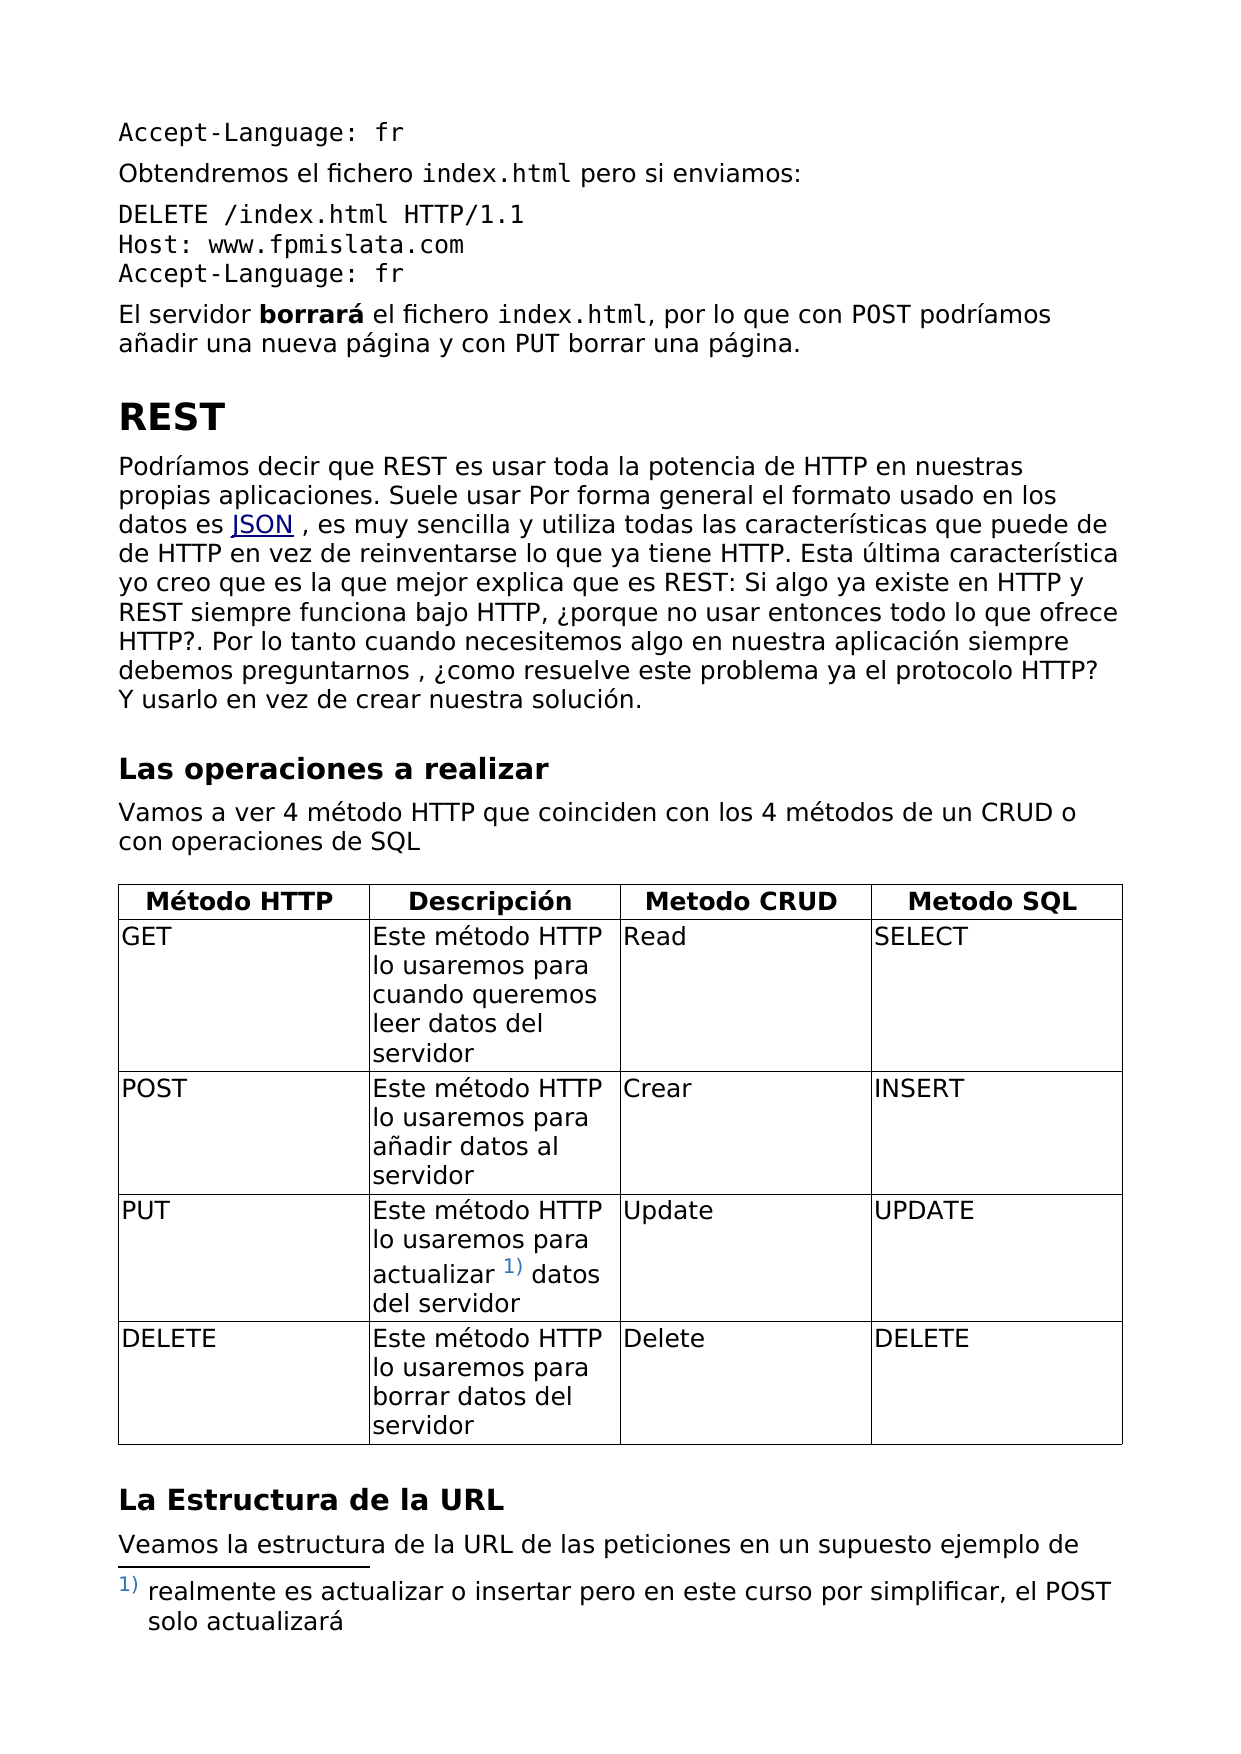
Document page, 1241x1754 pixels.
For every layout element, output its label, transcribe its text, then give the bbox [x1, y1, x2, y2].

text Accept-Language: fr [118, 118, 1122, 147]
table_cell GET [119, 920, 369, 1071]
table_cell Este método HTTP lo usaremos para borrar datos del servidor [370, 1322, 620, 1444]
table_cell Este método HTTP lo usaremos para cuando queremos leer datos del servidor [370, 920, 620, 1071]
text Vamos a ver 4 método HTTP que coinciden con los 4 métodos de un CRUD o con operaciones de SQL [118, 798, 1122, 857]
table_cell Crear [621, 1072, 871, 1193]
table_cell Este método HTTP lo usaremos para actualizar datos del servidor [370, 1195, 620, 1321]
table_cell Update [621, 1195, 871, 1321]
text El servidor borrará el fichero index.html, por lo que con POST podríamos añadir una nueva página y con PUT borrar una página. [118, 300, 1122, 358]
table_header Metodo CRUD [621, 885, 871, 919]
table_cell PUT [119, 1195, 369, 1321]
table_cell DELETE [119, 1322, 369, 1444]
table_cell Read [621, 920, 871, 1071]
text DELETE /index.html HTTP/1.1 Host: www.fpmislata.com Accept-Language: fr [118, 201, 1122, 288]
subtitle La Estructura de la URL [118, 1483, 1122, 1517]
table_header Descripción [370, 885, 620, 919]
table_cell Este método HTTP lo usaremos para añadir datos al servidor [370, 1072, 620, 1193]
text Veamos la estructura de la URL de las peticiones en un supuesto ejemplo de [118, 1530, 1122, 1559]
subtitle REST [118, 396, 1122, 439]
table_header Metodo SQL [872, 885, 1122, 919]
table_cell DELETE [872, 1322, 1122, 1444]
subtitle Las operaciones a realizar [118, 752, 1122, 786]
table_cell SELECT [872, 920, 1122, 1071]
text Obtendremos el fichero index.html pero si enviamos: [118, 159, 1122, 188]
text Podríamos decir que REST es usar toda la potencia de HTTP en nuestras propias aplicaciones. Suele usar Por forma general el formato usado en los datos es JSON , es muy sencilla y utiliza todas las características que puede de de HTTP en vez de reinventarse lo que ya tiene HTTP. Esta última característica yo creo que es la que mejor explica que es REST: Si algo ya existe en HTTP y REST siempre funciona bajo HTTP, ¿porque no usar entonces todo lo que ofrece HTTP?. Por lo tanto cuando necesitemos algo en nuestra aplicación siempre debemos preguntarnos , ¿como resuelve este problema ya el protocolo HTTP? Y usarlo en vez de crear nuestra solución. [118, 452, 1122, 714]
table_header Método HTTP [119, 885, 369, 919]
table_cell Delete [621, 1322, 871, 1444]
table_cell POST [119, 1072, 369, 1193]
table_cell UPDATE [872, 1195, 1122, 1321]
table_cell INSERT [872, 1072, 1122, 1193]
